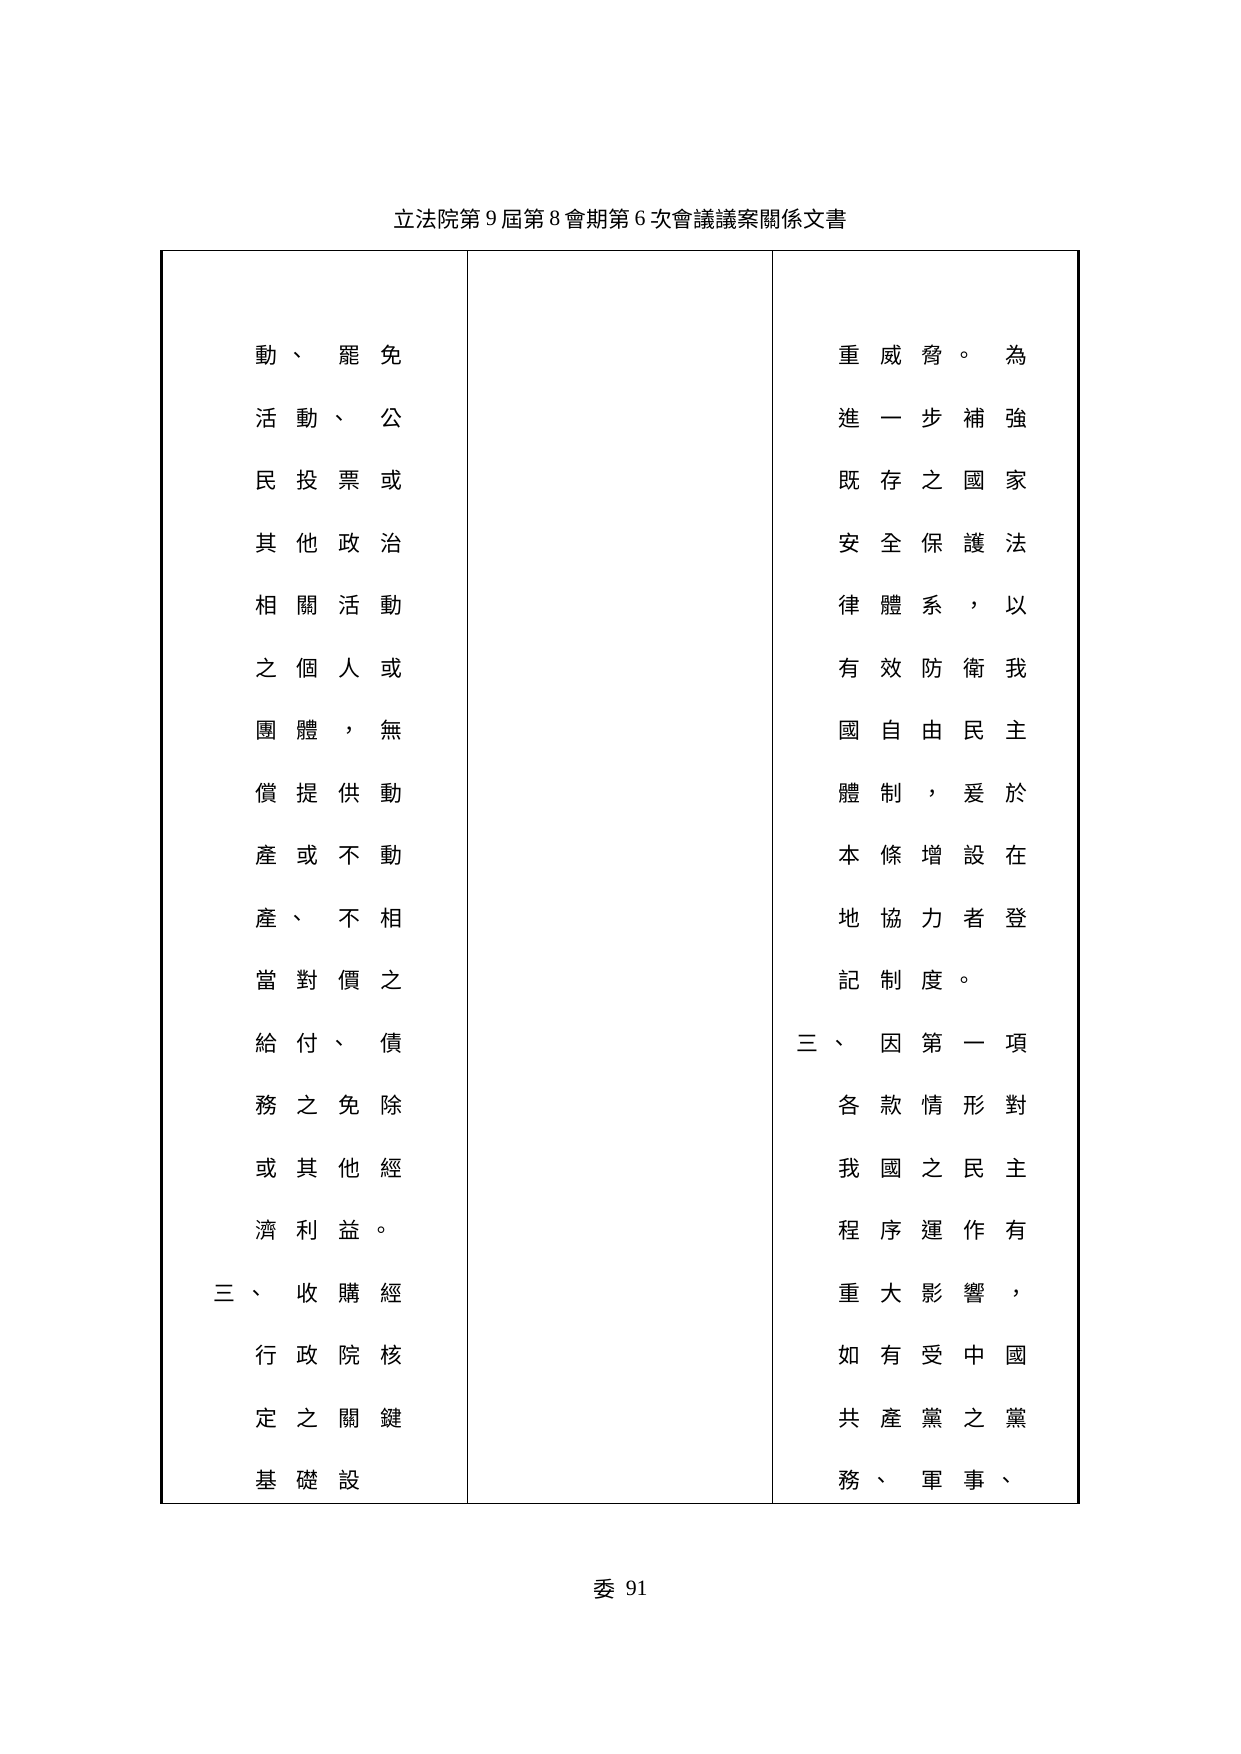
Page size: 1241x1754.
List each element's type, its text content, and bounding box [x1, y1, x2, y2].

table_cell [468, 251, 772, 1503]
table_cell 動、罷免活動、公民投票或其他政治相關活動之個人或團體，無償提供動產或不動產、不相當對價之給付、債務之免除或其他經濟利益。 三、收購經行政院核定之關鍵基礎設 [163, 251, 467, 1503]
table_cell 重威脅。為進一步補強既存之國家安全保護法律體系，以有效防衛我國自由民主體制，爰於本條增設在地協力者登記制度。 三、因第一項各款情形對我國之民主程序運作有重大影響，如有受中國共產黨之黨務、軍事、 [773, 251, 1077, 1503]
